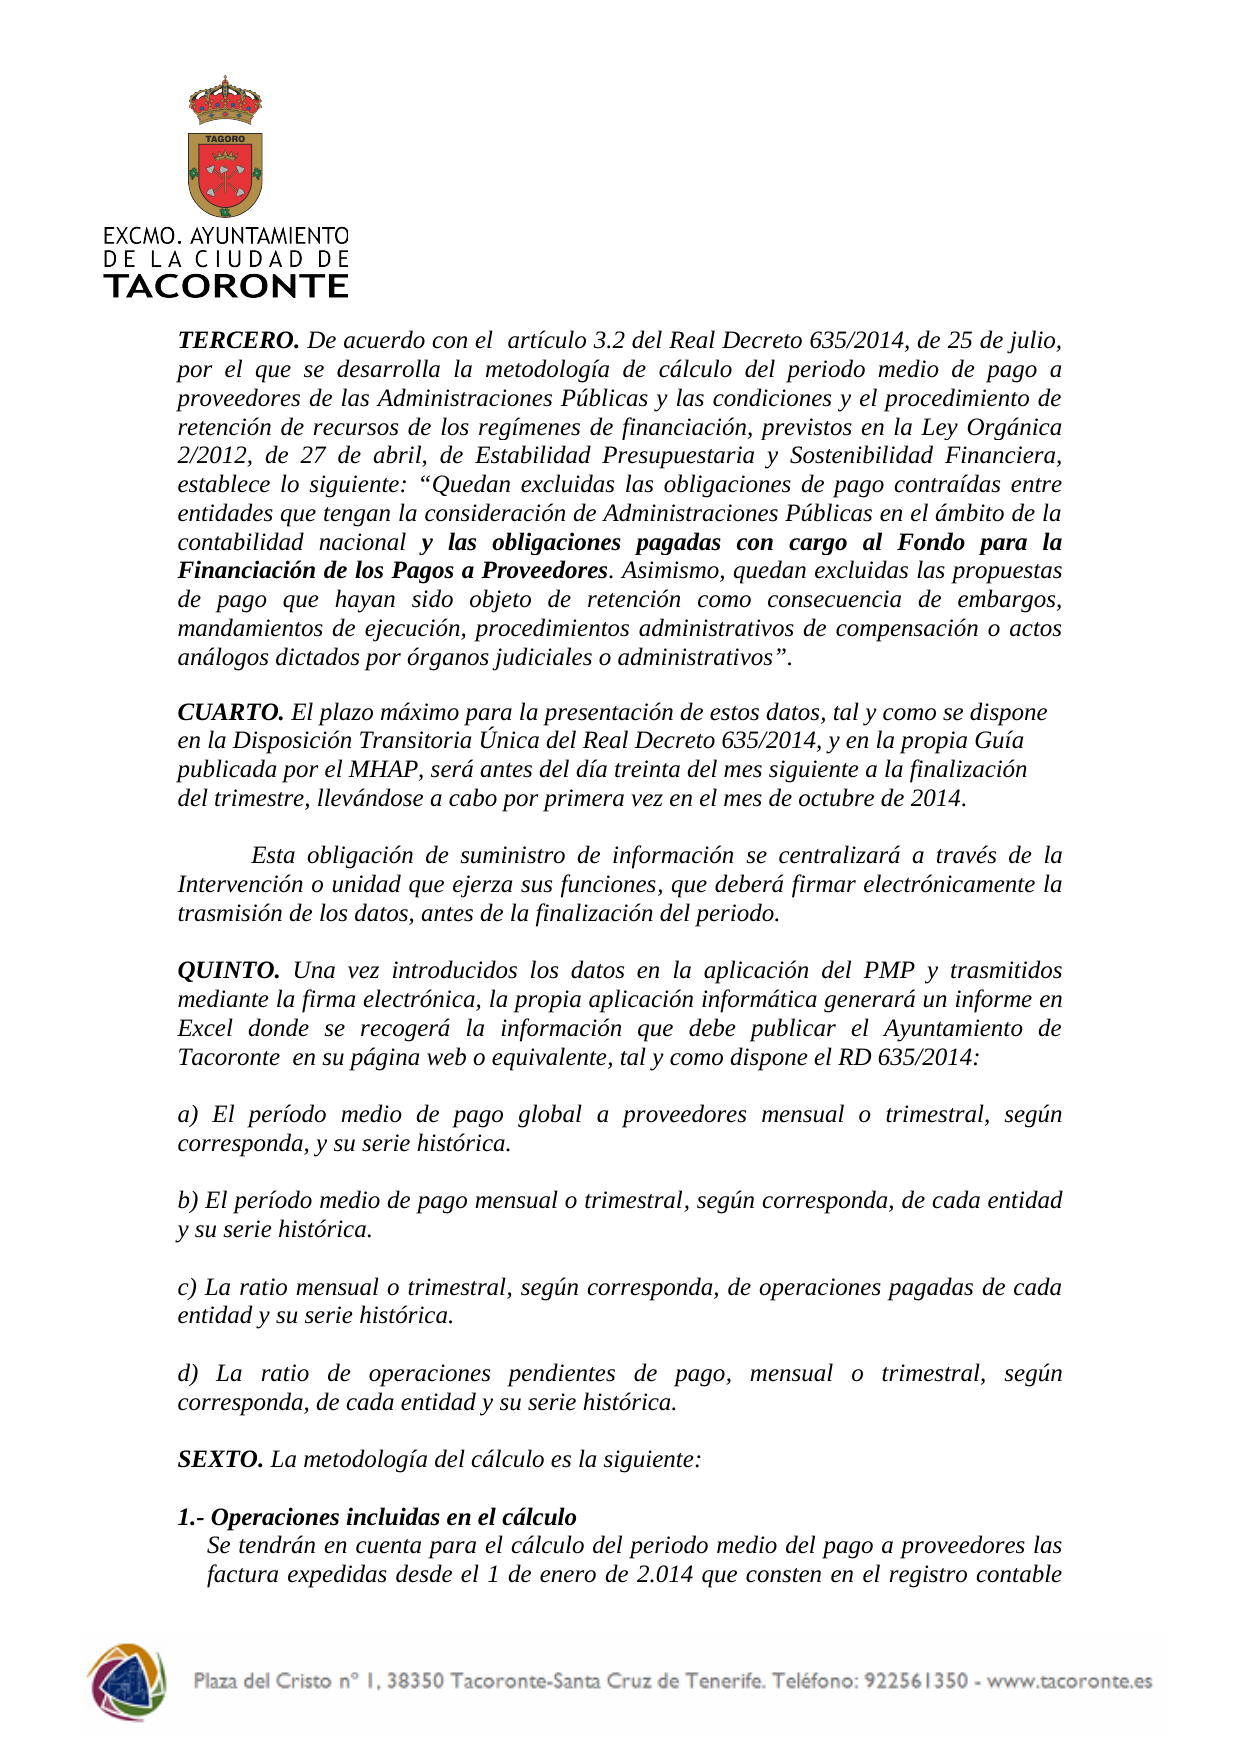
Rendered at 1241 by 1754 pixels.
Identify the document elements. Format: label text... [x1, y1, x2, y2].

picture [80, 1630, 1163, 1737]
text c) La ratio mensual o trimestral, según corresponda, de operaciones pagadas de cada entidad y su serie histórica. [177, 1272, 1063, 1329]
text Esta obligación de suministro de información se centralizará a través de la Intervención o unidad que ejerza sus funciones, que deberá firmar electrónicamente la trasmisión de los datos, antes de la finalización del periodo. [177, 840, 1063, 927]
text Se tendrán en cuenta para el cálculo del periodo medio del pago a proveedores las factura expedidas desde el 1 de enero de 2.014 que consten en el registro contable [207, 1530, 1063, 1588]
text b) El período medio de pago mensual o trimestral, según corresponda, de cada entidad y su serie histórica. [177, 1185, 1063, 1243]
text TERCERO. De acuerdo con el artículo 3.2 del Real Decreto 635/2014, de 25 de julio, por el que se desarrolla la metodología de cálculo del periodo medio de pago a proveedores de las Administraciones Públicas y las condiciones y el procedimiento de retención de recursos de los regímenes de financiación, previstos en la Ley Orgánica 2/2012, de 27 de abril, de Estabilidad Presupuestaria y Sostenibilidad Financiera, establece lo siguiente: “Quedan excluidas las obligaciones de pago contraídas entre entidades que tengan la consideración de Administraciones Públicas en el ámbito de la contabilidad nacional y las obligaciones pagadas con cargo al Fondo para la Financiación de los Pagos a Proveedores. Asimismo, quedan excluidas las propuestas de pago que hayan sido objeto de retención como consecuencia de embargos, mandamientos de ejecución, procedimientos administrativos de compensación o actos análogos dictados por órganos judiciales o administrativos”. [177, 325, 1063, 670]
text CUARTO. El plazo máximo para la presentación de estos datos, tal y como se dispone en la Disposición Transitoria Única del Real Decreto 635/2014, y en la propia Guía publicada por el MHAP, será antes del día treinta del mes siguiente a la finalización del trimestre, llevándose a cabo por primera vez en el mes de octubre de 2014. [177, 697, 1063, 812]
text SEXTO. La metodología del cálculo es la siguiente: [177, 1444, 1063, 1473]
text 1.- Operaciones incluidas en el cálculo [177, 1502, 1063, 1530]
text a) El período medio de pago global a proveedores mensual o trimestral, según corresponda, y su serie histórica. [177, 1099, 1063, 1157]
text d) La ratio de operaciones pendientes de pago, mensual o trimestral, según corresponda, de cada entidad y su serie histórica. [177, 1358, 1063, 1415]
picture [103, 75, 348, 298]
text QUINTO. Una vez introducidos los datos en la aplicación del PMP y trasmitidos mediante la firma electrónica, la propia aplicación informática generará un informe en Excel donde se recogerá la información que debe publicar el Ayuntamiento de Tacoronte en su página web o equivalente, tal y como dispone el RD 635/2014: [177, 955, 1063, 1070]
